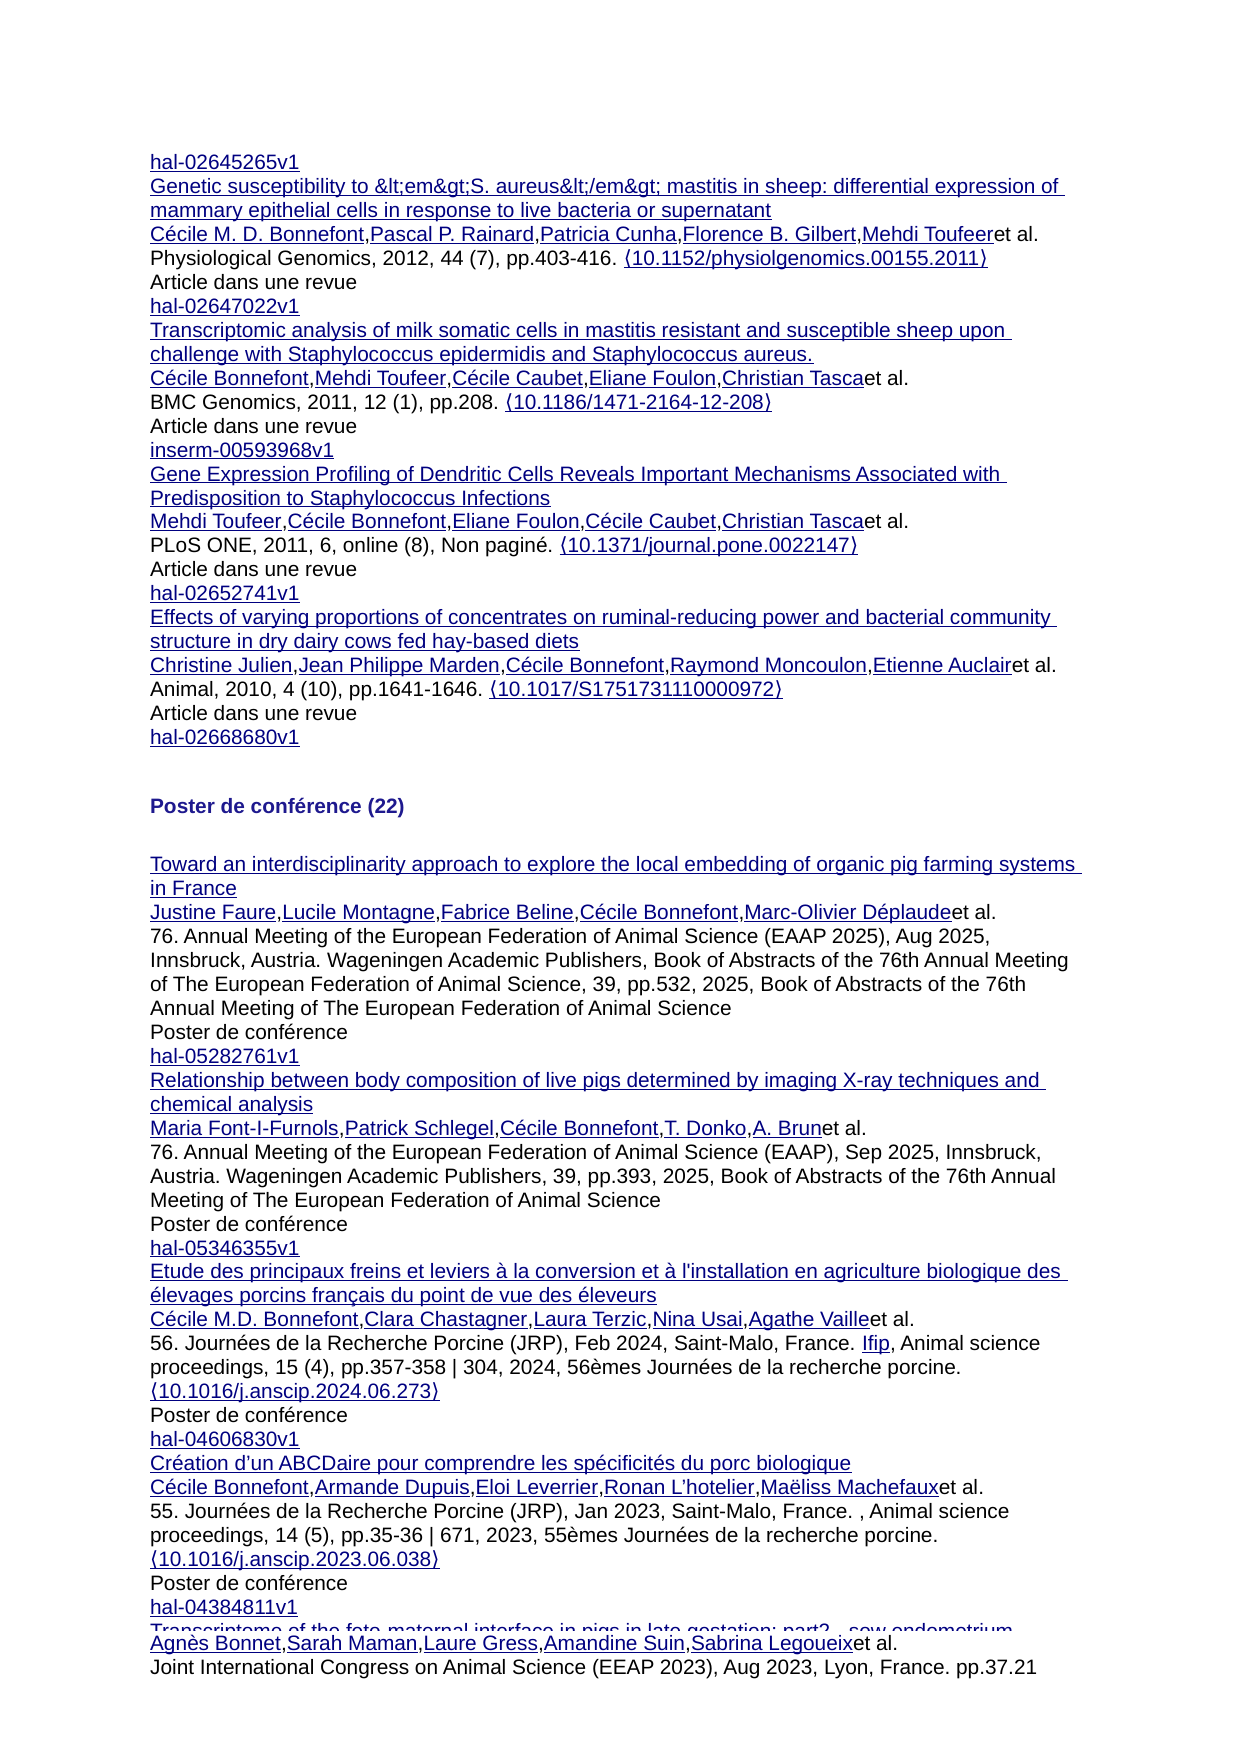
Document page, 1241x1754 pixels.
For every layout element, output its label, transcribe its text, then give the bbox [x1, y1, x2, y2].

table_cell hal-02645265v1 [150, 150, 1090, 174]
subtitle Poster de conférence (22) [150, 794, 1090, 818]
table_cell Création d’un ABCDaire pour comprendre les spécificités du porc biologique Cécile Bonnefont,Armande Dupuis,Eloi Leverrier,Ronan L’hotelier,Maëliss Machefauxet al. 55. Journées de la Recherche Porcine (JRP), Jan 2023, Saint-Malo, France. , Animal science proceedings, 14 (5), pp.35-36 | 671, 2023, 55èmes Journées de la recherche porcine. ⟨10.1016/j.anscip.2023.06.038⟩ Poster de conférence hal-04384811v1 [150, 1451, 1090, 1619]
table_cell Transcriptome of the feto-maternal interface in pigs in late gestation: part2 - sow endometrium Agnès Bonnet,Sarah Maman,Laure Gress,Amandine Suin,Sabrina Legoueixet al. Joint International Congress on Animal Science (EEAP 2023), Aug 2023, Lyon, France. pp.37.21 [150, 1619, 1090, 1679]
table_cell Gene Expression Profiling of Dendritic Cells Reveals Important Mechanisms Associated with Predisposition to Staphylococcus Infections Mehdi Toufeer,Cécile Bonnefont,Eliane Foulon,Cécile Caubet,Christian Tascaet al. PLoS ONE, 2011, 6, online (8), Non paginé. ⟨10.1371/journal.pone.0022147⟩ Article dans une revue hal-02652741v1 [150, 461, 1090, 605]
table_cell Relationship between body composition of live pigs determined by imaging X-ray techniques and chemical analysis Maria Font-I-Furnols,Patrick Schlegel,Cécile Bonnefont,T. Donko,A. Brunet al. 76. Annual Meeting of the European Federation of Animal Science (EAAP), Sep 2025, Innsbruck, Austria. Wageningen Academic Publishers, 39, pp.393, 2025, Book of Abstracts of the 76th Annual Meeting of The European Federation of Animal Science Poster de conférence hal-05346355v1 [150, 1068, 1090, 1259]
table_cell Genetic susceptibility to &lt;em&gt;S. aureus&lt;/em&gt; mastitis in sheep: differential expression of mammary epithelial cells in response to live bacteria or supernatant Cécile M. D. Bonnefont,Pascal P. Rainard,Patricia Cunha,Florence B. Gilbert,Mehdi Toufeeret al. Physiological Genomics, 2012, 44 (7), pp.403-416. ⟨10.1152/physiolgenomics.00155.2011⟩ Article dans une revue hal-02647022v1 [150, 174, 1090, 318]
table_cell Etude des principaux freins et leviers à la conversion et à l'installation en agriculture biologique des élevages porcins français du point de vue des éleveurs Cécile M.D. Bonnefont,Clara Chastagner,Laura Terzic,Nina Usai,Agathe Vailleet al. 56. Journées de la Recherche Porcine (JRP), Feb 2024, Saint-Malo, France. Ifip, Animal science proceedings, 15 (4), pp.357-358 | 304, 2024, 56èmes Journées de la recherche porcine. ⟨10.1016/j.anscip.2024.06.273⟩ Poster de conférence hal-04606830v1 [150, 1259, 1090, 1451]
table_cell Effects of varying proportions of concentrates on ruminal-reducing power and bacterial community structure in dry dairy cows fed hay-based diets Christine Julien,Jean Philippe Marden,Cécile Bonnefont,Raymond Moncoulon,Etienne Auclairet al. Animal, 2010, 4 (10), pp.1641-1646. ⟨10.1017/S1751731110000972⟩ Article dans une revue hal-02668680v1 [150, 605, 1090, 749]
table_cell Transcriptomic analysis of milk somatic cells in mastitis resistant and susceptible sheep upon challenge with Staphylococcus epidermidis and Staphylococcus aureus. Cécile Bonnefont,Mehdi Toufeer,Cécile Caubet,Eliane Foulon,Christian Tascaet al. BMC Genomics, 2011, 12 (1), pp.208. ⟨10.1186/1471-2164-12-208⟩ Article dans une revue inserm-00593968v1 [150, 318, 1090, 461]
table_header Toward an interdisciplinarity approach to explore the local embedding of organic pig farming systems in France Justine Faure,Lucile Montagne,Fabrice Beline,Cécile Bonnefont,Marc-Olivier Déplaudeet al. 76. Annual Meeting of the European Federation of Animal Science (EAAP 2025), Aug 2025, Innsbruck, Austria. Wageningen Academic Publishers, Book of Abstracts of the 76th Annual Meeting of The European Federation of Animal Science, 39, pp.532, 2025, Book of Abstracts of the 76th Annual Meeting of The European Federation of Animal Science Poster de conférence hal-05282761v1 [150, 852, 1090, 1068]
